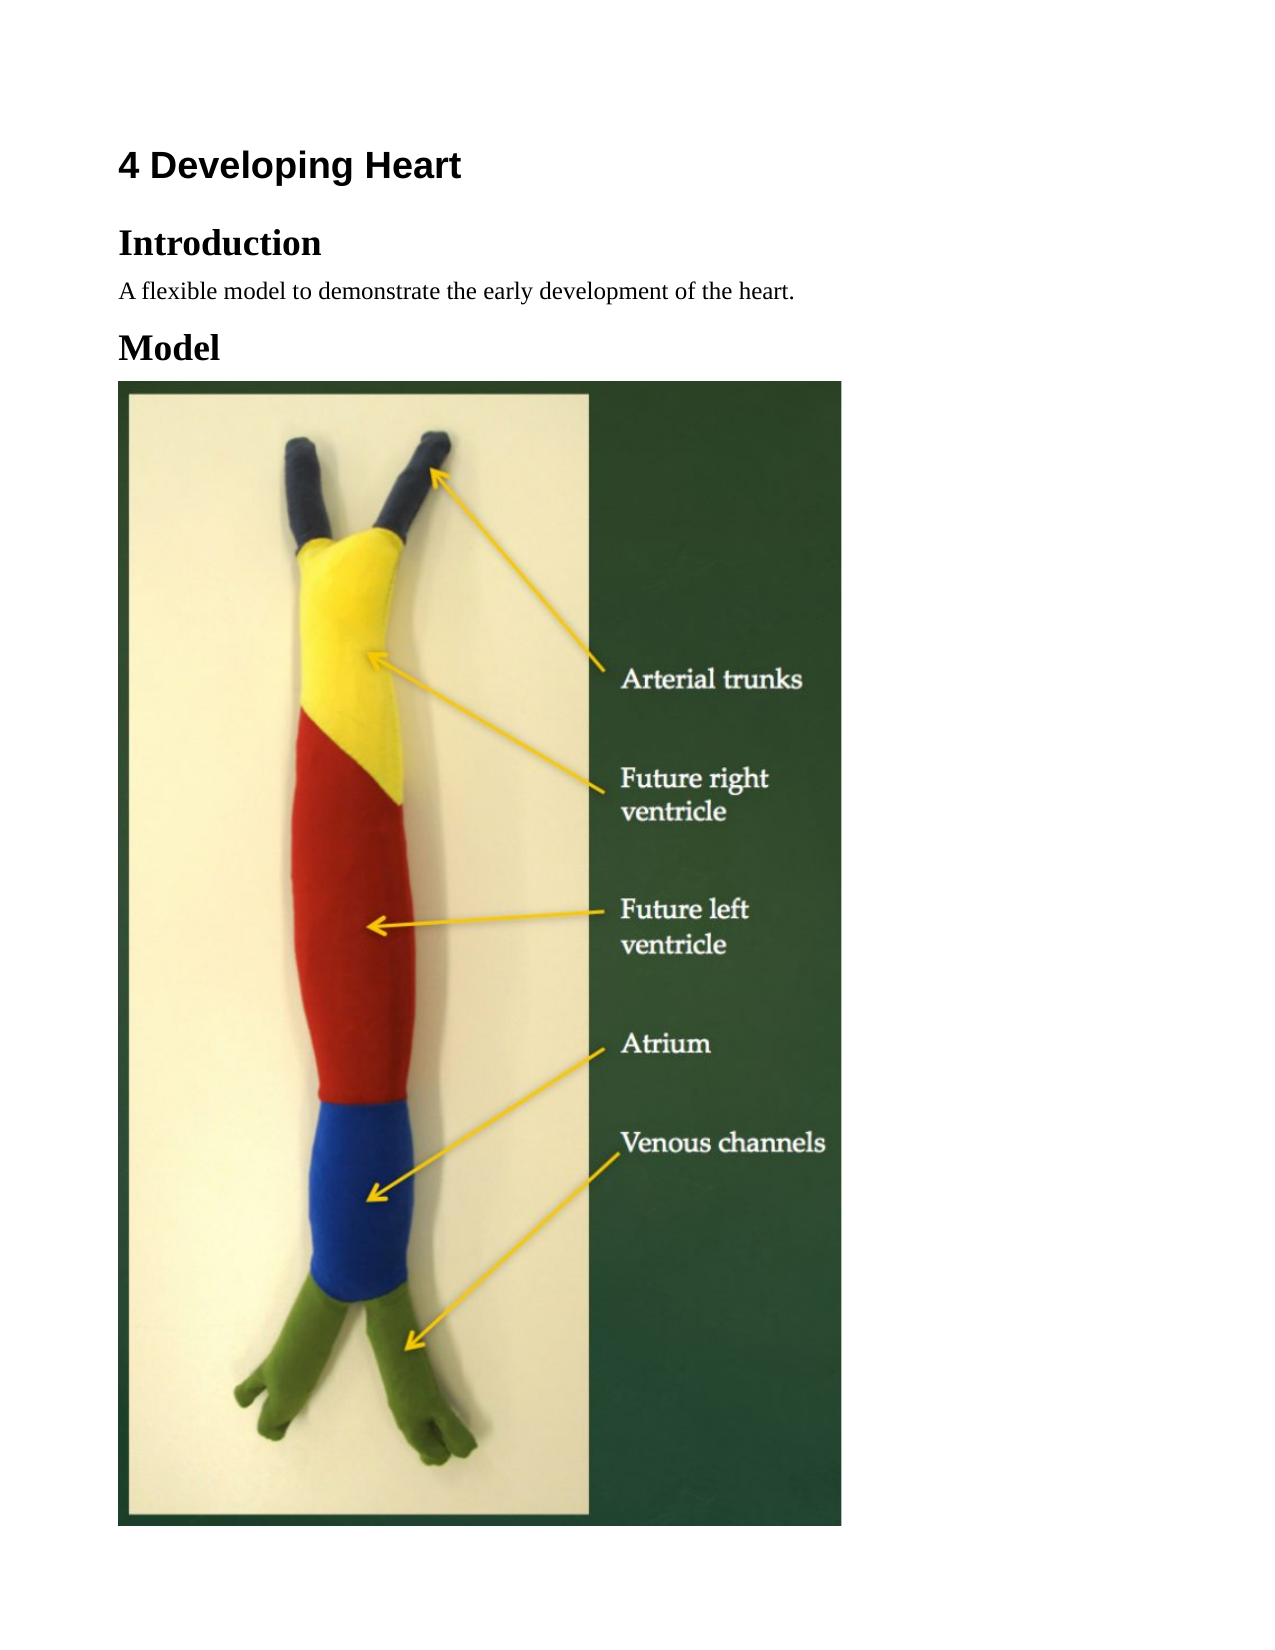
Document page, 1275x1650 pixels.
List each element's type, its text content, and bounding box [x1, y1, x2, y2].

subtitle Introduction [118, 220, 1157, 263]
subtitle Model [118, 325, 1157, 368]
text A flexible model to demonstrate the early development of the heart. [118, 276, 1157, 304]
picture [118, 381, 842, 1526]
subtitle 4 Developing Heart [118, 143, 1157, 187]
